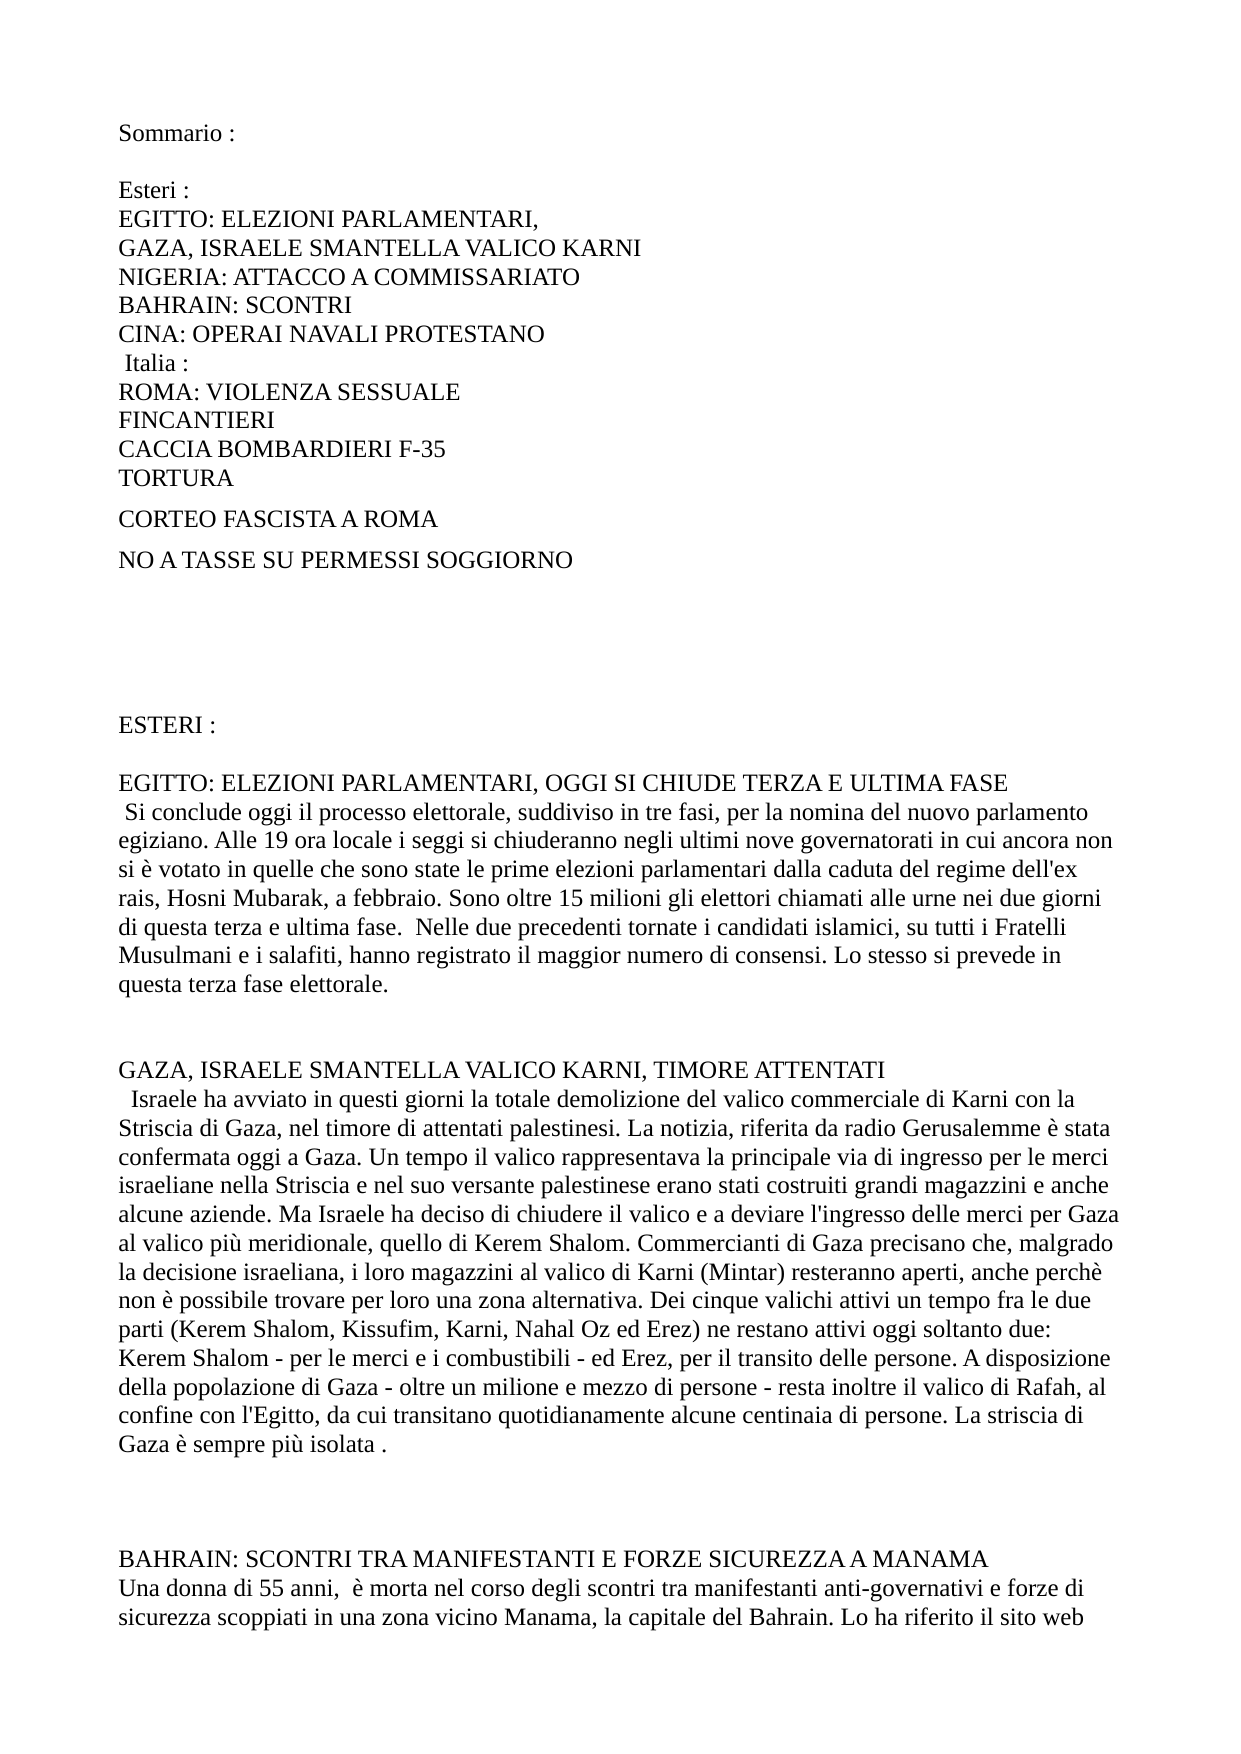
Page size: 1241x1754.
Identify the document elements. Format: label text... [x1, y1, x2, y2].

text EGITTO: ELEZIONI PARLAMENTARI, OGGI SI CHIUDE TERZA E ULTIMA FASE [118, 768, 1122, 797]
text ROMA: VIOLENZA SESSUALE [118, 377, 1122, 406]
text Israele ha avviato in questi giorni la totale demolizione del valico commerciale di Karni con la Striscia di Gaza, nel timore di attentati palestinesi. La notizia, riferita da radio Gerusalemme è stata confermata oggi a Gaza. Un tempo il valico rappresentava la principale via di ingresso per le merci israeliane nella Striscia e nel suo versante palestinese erano stati costruiti grandi magazzini e anche alcune aziende. Ma Israele ha deciso di chiudere il valico e a deviare l'ingresso delle merci per Gaza al valico più meridionale, quello di Kerem Shalom. Commercianti di Gaza precisano che, malgrado la decisione israeliana, i loro magazzini al valico di Karni (Mintar) resteranno aperti, anche perchè non è possibile trovare per loro una zona alternativa. Dei cinque valichi attivi un tempo fra le due parti (Kerem Shalom, Kissufim, Karni, Nahal Oz ed Erez) ne restano attivi oggi soltanto due: Kerem Shalom - per le merci e i combustibili - ed Erez, per il transito delle persone. A disposizione della popolazione di Gaza - oltre un milione e mezzo di persone - resta inoltre il valico di Rafah, al confine con l'Egitto, da cui transitano quotidianamente alcune centinaia di persone. La striscia di Gaza è sempre più isolata . [118, 1084, 1122, 1458]
text CACCIA BOMBARDIERI F-35 [118, 434, 1122, 463]
text FINCANTIERI [118, 406, 1122, 434]
text GAZA, ISRAELE SMANTELLA VALICO KARNI [118, 233, 1122, 262]
text Si conclude oggi il processo elettorale, suddiviso in tre fasi, per la nomina del nuovo parlamento egiziano. Alle 19 ora locale i seggi si chiuderanno negli ultimi nove governatorati in cui ancora non si è votato in quelle che sono state le prime elezioni parlamentari dalla caduta del regime dell'ex rais, Hosni Mubarak, a febbraio. Sono oltre 15 milioni gli elettori chiamati alle urne nei due giorni di questa terza e ultima fase. Nelle due precedenti tornate i candidati islamici, su tutti i Fratelli Musulmani e i salafiti, hanno registrato il maggior numero di consensi. Lo stesso si prevede in questa terza fase elettorale. [118, 797, 1122, 998]
text NIGERIA: ATTACCO A COMMISSARIATO [118, 262, 1122, 291]
text NO A TASSE SU PERMESSI SOGGIORNO [118, 546, 1122, 574]
text EGITTO: ELEZIONI PARLAMENTARI, [118, 204, 1122, 233]
text GAZA, ISRAELE SMANTELLA VALICO KARNI, TIMORE ATTENTATI [118, 1056, 1122, 1084]
text BAHRAIN: SCONTRI TRA MANIFESTANTI E FORZE SICUREZZA A MANAMA [118, 1544, 1122, 1573]
text Una donna di 55 anni, è morta nel corso degli scontri tra manifestanti anti-governativi e forze di sicurezza scoppiati in una zona vicino Manama, la capitale del Bahrain. Lo ha riferito il sito web [118, 1573, 1122, 1631]
text ESTERI : [118, 711, 1122, 739]
text Sommario : [118, 118, 1122, 147]
text TORTURA [118, 463, 1122, 492]
text BAHRAIN: SCONTRI [118, 291, 1122, 319]
text Italia : [118, 348, 1122, 377]
text CINA: OPERAI NAVALI PROTESTANO [118, 319, 1122, 348]
text CORTEO FASCISTA A ROMA [118, 504, 1122, 533]
text Esteri : [118, 176, 1122, 204]
